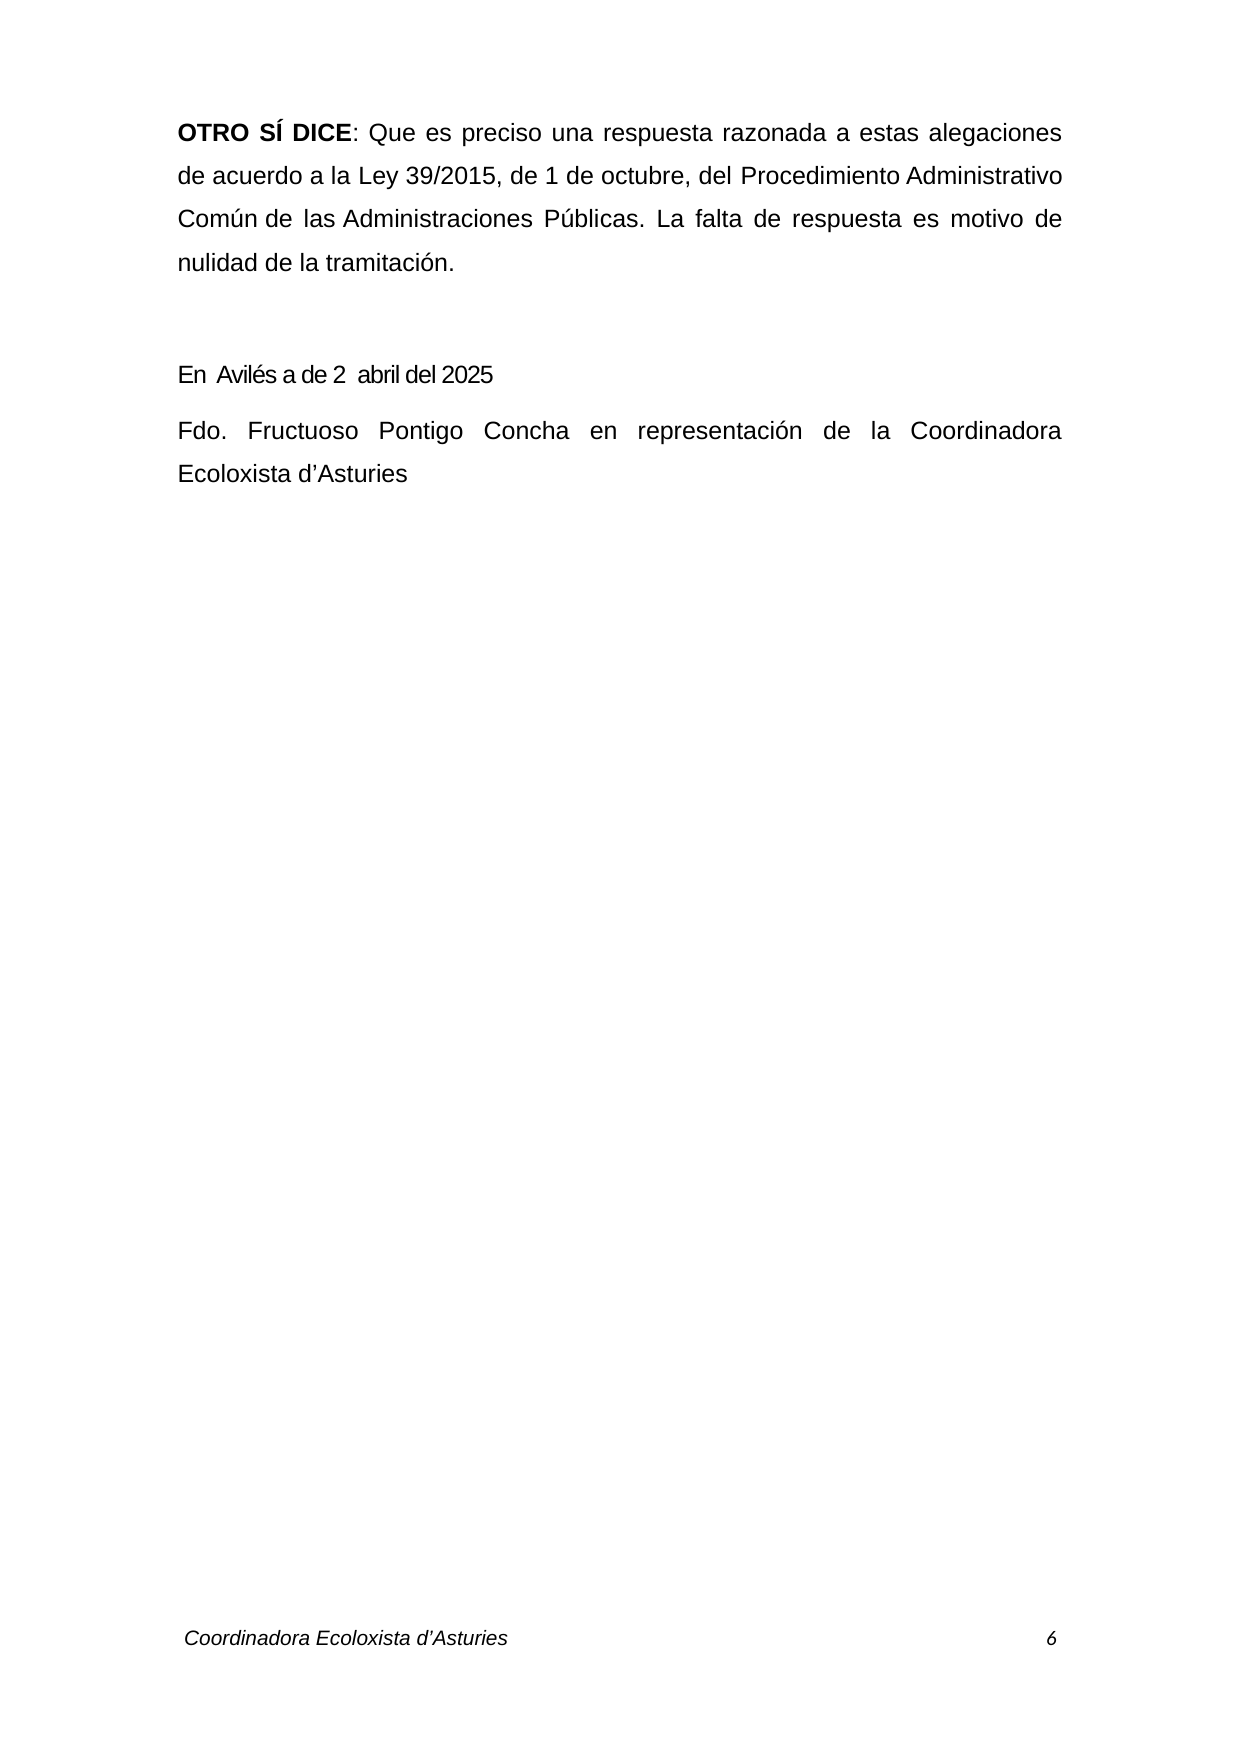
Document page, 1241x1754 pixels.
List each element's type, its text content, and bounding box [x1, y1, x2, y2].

text OTRO SÍ DICE: Que es preciso una respuesta razonada a estas alegaciones de acuerdo a la Ley 39/2015, de 1 de octubre, del Procedimiento Administrativo Común de las Administraciones Públicas. La falta de respuesta es motivo de nulidad de la tramitación. [177, 118, 1063, 276]
text Fdo. Fructuoso Pontigo Concha en representación de la Coordinadora Ecoloxista d’Asturies [177, 416, 1063, 488]
text En Avilés a de 2 abril del 2025 [177, 360, 1063, 388]
